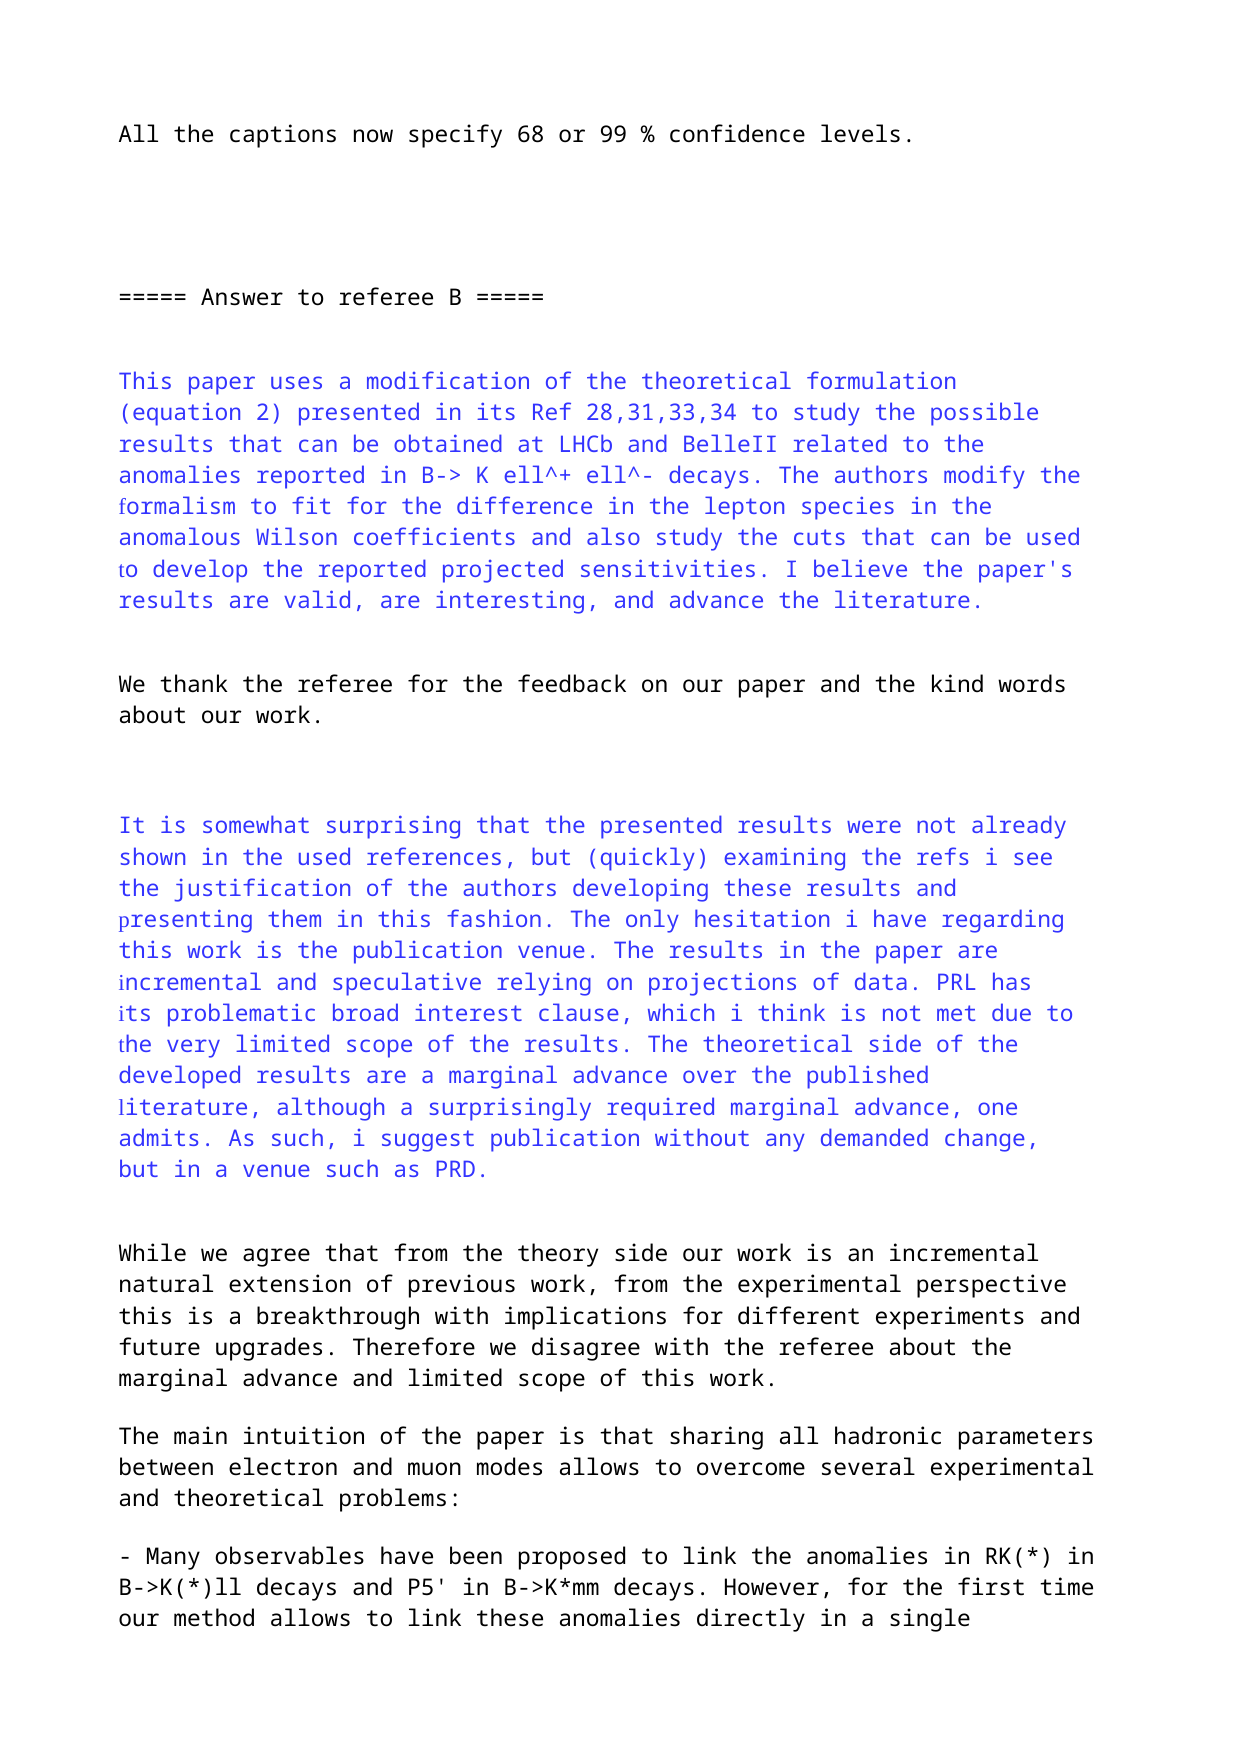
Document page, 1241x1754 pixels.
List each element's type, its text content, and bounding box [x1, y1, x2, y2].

text All the captions now specify 68 or 99 % confidence levels. ===== Answer to referee B ===== This paper uses a modification of the theoretical formulation (equation 2) presented in its Ref 28,31,33,34 to study the possible results that can be obtained at LHCb and BelleII related to the anomalies reported in B-> K ell^+ ell^- decays. The authors modify the formalism to fit for the difference in the lepton species in the anomalous Wilson coefficients and also study the cuts that can be used to develop the reported projected sensitivities. I believe the paper's results are valid, are interesting, and advance the literature. We thank the referee for the feedback on our paper and the kind words about our work. It is somewhat surprising that the presented results were not already shown in the used references, but (quickly) examining the refs i see the justification of the authors developing these results and presenting them in this fashion. The only hesitation i have regarding this work is the publication venue. The results in the paper are incremental and speculative relying on projections of data. PRL has its problematic broad interest clause, which i think is not met due to the very limited scope of the results. The theoretical side of the developed results are a marginal advance over the published literature, although a surprisingly required marginal advance, one admits. As such, i suggest publication without any demanded change, but in a venue such as PRD. While we agree that from the theory side our work is an incremental natural extension of previous work, from the experimental perspective this is a breakthrough with implications for different experiments and future upgrades. Therefore we disagree with the referee about the marginal advance and limited scope of this work. The main intuition of the paper is that sharing all hadronic parameters between electron and muon modes allows to overcome several experimental and theoretical problems: - Many observables have been proposed to link the anomalies in RK(*) in B->K(*)ll decays and P5' in B->K*mm decays. However, for the first time our method allows to link these anomalies directly in a single [118, 118, 1122, 1633]
